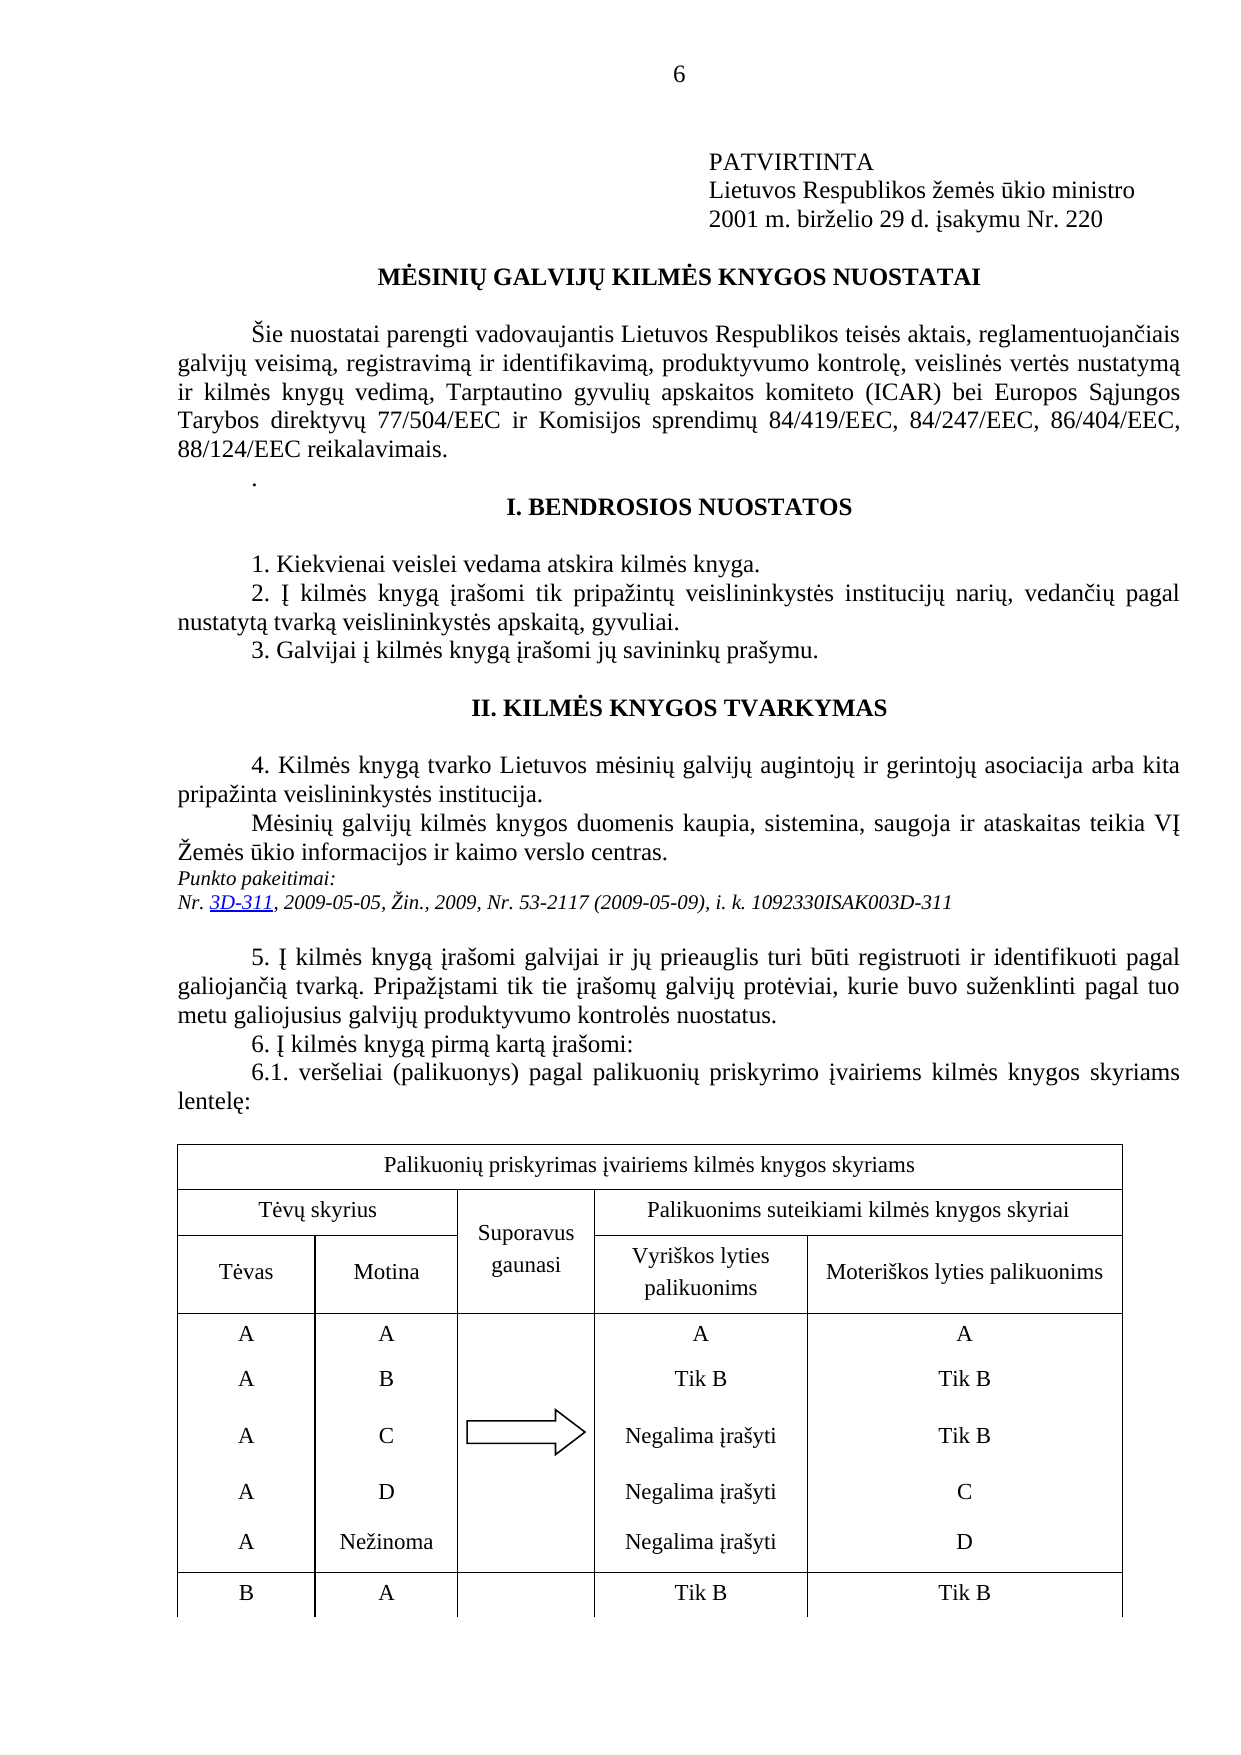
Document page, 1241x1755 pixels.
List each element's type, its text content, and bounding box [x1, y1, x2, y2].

table_cell C [316, 1404, 457, 1472]
text 1. Kiekvienai veislei vedama atskira kilmės knyga. [177, 549, 1181, 578]
text Mėsinių galvijų kilmės knygos duomenis kaupia, sistemina, saugoja ir ataskaitas teikia VĮ Žemės ūkio informacijos ir kaimo verslo centras. [177, 808, 1181, 866]
table_cell B [178, 1573, 314, 1617]
table_cell A [178, 1517, 314, 1572]
table_cell A [178, 1359, 314, 1404]
table_cell B [316, 1359, 457, 1404]
text 2001 m. birželio 29 d. įsakymu Nr. 220 [177, 204, 1181, 233]
table_cell Negalima įrašyti [595, 1404, 807, 1472]
table_cell Tik B [808, 1359, 1122, 1404]
table_cell [458, 1517, 594, 1572]
text II. KILMĖS KNYGOS TVARKYMAS [177, 693, 1181, 722]
table_header Palikuonių priskyrimas įvairiems kilmės knygos skyriams [178, 1145, 1122, 1189]
table_cell Tik B [595, 1573, 807, 1617]
table_cell A [595, 1314, 807, 1358]
table_cell D [316, 1473, 457, 1517]
table_cell A [316, 1573, 457, 1617]
table_cell A [178, 1473, 314, 1517]
table_cell Tik B [808, 1573, 1122, 1617]
table_cell [458, 1473, 594, 1517]
table_cell Tik B [595, 1359, 807, 1404]
table_cell [458, 1573, 594, 1617]
table_cell C [808, 1473, 1122, 1517]
table_cell [458, 1359, 594, 1404]
table_cell => [458, 1404, 594, 1472]
text PATVIRTINTA [177, 147, 1181, 176]
table_cell Tėvų skyrius [178, 1190, 457, 1235]
text I. Bendrosios nuostatos [177, 492, 1181, 521]
text 6. Į kilmės knygą pirmą kartą įrašomi: [177, 1029, 1181, 1057]
text Punkto pakeitimai: [177, 866, 1181, 890]
table_cell Motina [316, 1236, 457, 1313]
text 4. Kilmės knygą tvarko Lietuvos mėsinių galvijų augintojų ir gerintojų asociacija arba kita pripažinta veislininkystės institucija. [177, 751, 1181, 808]
table_cell Tėvas [178, 1236, 314, 1313]
text 5. Į kilmės knygą įrašomi galvijai ir jų prieauglis turi būti registruoti ir identifikuoti pagal galiojančią tvarką. Pripažįstami tik tie įrašomų galvijų protėviai, kurie buvo suženklinti pagal tuo metu galiojusius galvijų produktyvumo kontrolės nuostatus. [177, 942, 1181, 1029]
table_cell A [178, 1404, 314, 1472]
table_cell A [178, 1314, 314, 1358]
table_cell Nežinoma [316, 1517, 457, 1572]
text 3. Galvijai į kilmės knygą įrašomi jų savininkų prašymu. [177, 636, 1181, 664]
table_cell Negalima įrašyti [595, 1517, 807, 1572]
text 6.1. veršeliai (palikuonys) pagal palikuonių priskyrimo įvairiems kilmės knygos skyriams lentelę: [177, 1057, 1181, 1115]
table_cell Suporavus gaunasi [458, 1190, 594, 1313]
text Nr. 3D-311, 2009-05-05, Žin., 2009, Nr. 53-2117 (2009-05-09), i. k. 1092330ISAK003D-311 [177, 890, 1181, 914]
table_cell Palikuonims suteikiami kilmės knygos skyriai [595, 1190, 1122, 1235]
text Lietuvos Respublikos žemės ūkio ministro [177, 176, 1181, 204]
text . [177, 463, 1181, 492]
table_cell A [316, 1314, 457, 1358]
table_cell [458, 1314, 594, 1358]
table_cell Moteriškos lyties palikuonims [808, 1236, 1122, 1313]
table_cell D [808, 1517, 1122, 1572]
text Šie nuostatai parengti vadovaujantis Lietuvos Respublikos teisės aktais, reglamentuojančiais galvijų veisimą, registravimą ir identifikavimą, produktyvumo kontrolę, veislinės vertės nustatymą ir kilmės knygų vedimą, Tarptautino gyvulių apskaitos komiteto (ICAR) bei Europos Sąjungos Tarybos direktyvų 77/504/EEC ir Komisijos sprendimų 84/419/EEC, 84/247/EEC, 86/404/EEC, 88/124/EEC reikalavimais. [177, 319, 1181, 463]
table_cell Vyriškos lyties palikuonims [595, 1236, 807, 1313]
table_cell Negalima įrašyti [595, 1473, 807, 1517]
table_cell A [808, 1314, 1122, 1358]
text 2. Į kilmės knygą įrašomi tik pripažintų veislininkystės institucijų narių, vedančių pagal nustatytą tvarką veislininkystės apskaitą, gyvuliai. [177, 578, 1181, 636]
text MĖSINIŲ GALVIJŲ KILMĖS KNYGOS NUOSTATAI [177, 262, 1181, 291]
table_cell Tik B [808, 1404, 1122, 1472]
